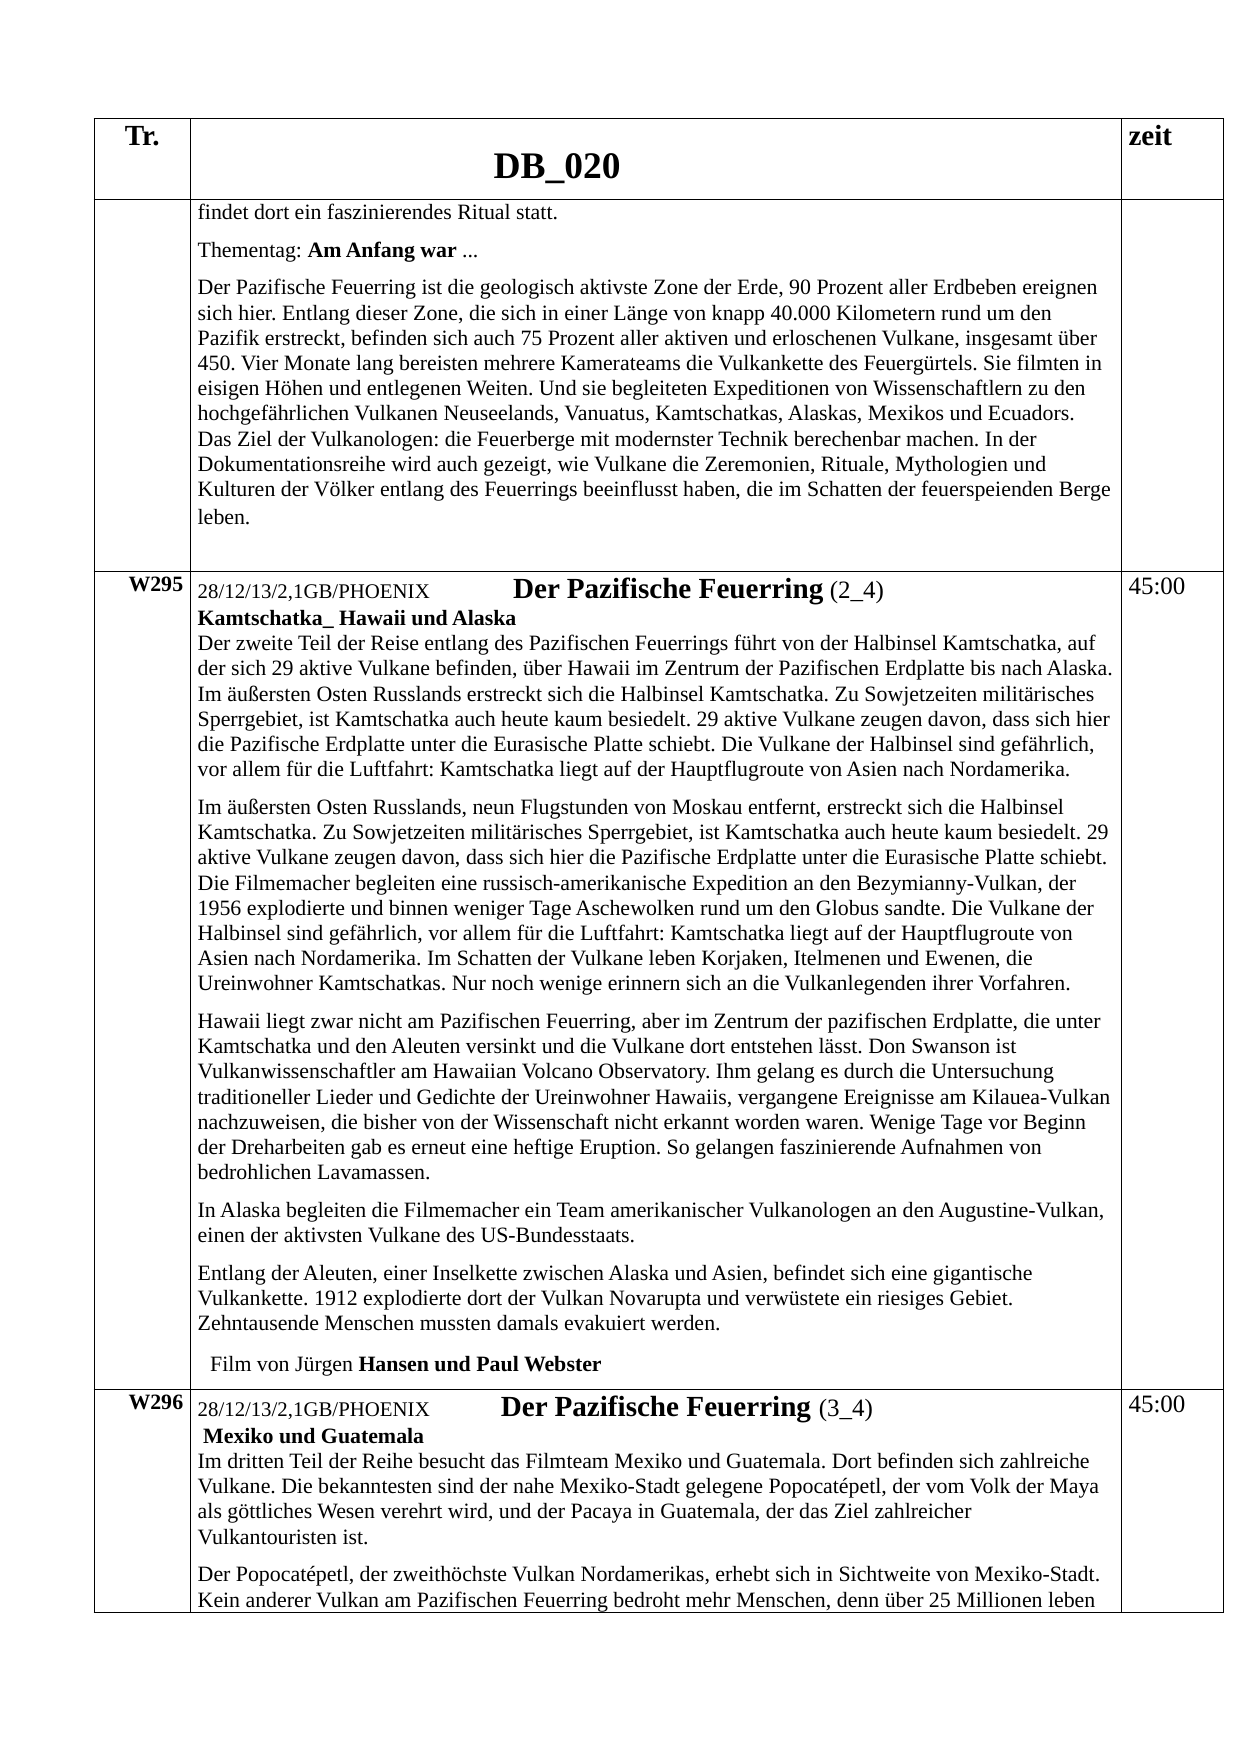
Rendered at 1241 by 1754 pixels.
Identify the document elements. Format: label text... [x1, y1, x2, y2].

table_header Tr. [95, 119, 190, 199]
table_cell 28/12/13/2,1GB/PHOENIX Der Pazifische Feuerring (3_4) Mexiko und Guatemala Im dritten Teil der Reihe besucht das Filmteam Mexiko und Guatemala. Dort befinden sich zahlreiche Vulkane. Die bekanntesten sind der nahe Mexiko-Stadt gelegene Popocatépetl, der vom Volk der Maya als göttliches Wesen verehrt wird, und der Pacaya in Guatemala, der das Ziel zahlreicher Vulkantouristen ist. Der Popocatépetl, der zweithöchste Vulkan Nordamerikas, erhebt sich in Sichtweite von Mexiko-Stadt. Kein anderer Vulkan am Pazifischen Feuerring bedroht mehr Menschen, denn über 25 Millionen leben [191, 1390, 1121, 1612]
table_cell 45:00 [1122, 572, 1223, 1389]
table_cell W295 [95, 572, 190, 1389]
table_cell 28/12/13/2,1GB/PHOENIX Der Pazifische Feuerring (2_4) Kamtschatka_ Hawaii und Alaska Der zweite Teil der Reise entlang des Pazifischen Feuerrings führt von der Halbinsel Kamtschatka, auf der sich 29 aktive Vulkane befinden, über Hawaii im Zentrum der Pazifischen Erdplatte bis nach Alaska. Im äußersten Osten Russlands erstreckt sich die Halbinsel Kamtschatka. Zu Sowjetzeiten militärisches Sperrgebiet, ist Kamtschatka auch heute kaum besiedelt. 29 aktive Vulkane zeugen davon, dass sich hier die Pazifische Erdplatte unter die Eurasische Platte schiebt. Die Vulkane der Halbinsel sind gefährlich, vor allem für die Luftfahrt: Kamtschatka liegt auf der Hauptflugroute von Asien nach Nordamerika. Im äußersten Osten Russlands, neun Flugstunden von Moskau entfernt, erstreckt sich die Halbinsel Kamtschatka. Zu Sowjetzeiten militärisches Sperrgebiet, ist Kamtschatka auch heute kaum besiedelt. 29 aktive Vulkane zeugen davon, dass sich hier die Pazifische Erdplatte unter die Eurasische Platte schiebt. Die Filmemacher begleiten eine russisch-amerikanische Expedition an den Bezymianny-Vulkan, der 1956 explodierte und binnen weniger Tage Aschewolken rund um den Globus sandte. Die Vulkane der Halbinsel sind gefährlich, vor allem für die Luftfahrt: Kamtschatka liegt auf der Hauptflugroute von Asien nach Nordamerika. Im Schatten der Vulkane leben Korjaken, Itelmenen und Ewenen, die Ureinwohner Kamtschatkas. Nur noch wenige erinnern sich an die Vulkanlegenden ihrer Vorfahren. Hawaii liegt zwar nicht am Pazifischen Feuerring, aber im Zentrum der pazifischen Erdplatte, die unter Kamtschatka und den Aleuten versinkt und die Vulkane dort entstehen lässt. Don Swanson ist Vulkanwissenschaftler am Hawaiian Volcano Observatory. Ihm gelang es durch die Untersuchung traditioneller Lieder und Gedichte der Ureinwohner Hawaiis, vergangene Ereignisse am Kilauea-Vulkan nachzuweisen, die bisher von der Wissenschaft nicht erkannt worden waren. Wenige Tage vor Beginn der Dreharbeiten gab es erneut eine heftige Eruption. So gelangen faszinierende Aufnahmen von bedrohlichen Lavamassen. In Alaska begleiten die Filmemacher ein Team amerikanischer Vulkanologen an den Augustine-Vulkan, einen der aktivsten Vulkane des US-Bundesstaats. Entlang der Aleuten, einer Inselkette zwischen Alaska und Asien, befindet sich eine gigantische Vulkankette. 1912 explodierte dort der Vulkan Novarupta und verwüstete ein riesiges Gebiet. Zehntausende Menschen mussten damals evakuiert werden. Film von Jürgen Hansen und Paul Webster [191, 572, 1121, 1389]
table_cell [1122, 200, 1223, 571]
table_cell W296 [95, 1390, 190, 1612]
table_cell findet dort ein faszinierendes Ritual statt. Thementag: Am Anfang war ... Der Pazifische Feuerring ist die geologisch aktivste Zone der Erde, 90 Prozent aller Erdbeben ereignen sich hier. Entlang dieser Zone, die sich in einer Länge von knapp 40.000 Kilometern rund um den Pazifik erstreckt, befinden sich auch 75 Prozent aller aktiven und erloschenen Vulkane, insgesamt über 450. Vier Monate lang bereisten mehrere Kamerateams die Vulkankette des Feuergürtels. Sie filmten in eisigen Höhen und entlegenen Weiten. Und sie begleiteten Expeditionen von Wissenschaftlern zu den hochgefährlichen Vulkanen Neuseelands, Vanuatus, Kamtschatkas, Alaskas, Mexikos und Ecuadors. Das Ziel der Vulkanologen: die Feuerberge mit modernster Technik berechenbar machen. In der Dokumentationsreihe wird auch gezeigt, wie Vulkane die Zeremonien, Rituale, Mythologien und Kulturen der Völker entlang des Feuerrings beeinflusst haben, die im Schatten der feuerspeienden Berge leben. [191, 200, 1121, 571]
table_header DB_020 [191, 119, 1121, 199]
table_cell 45:00 [1122, 1390, 1223, 1612]
table_cell [95, 200, 190, 571]
table_header zeit [1122, 119, 1223, 199]
